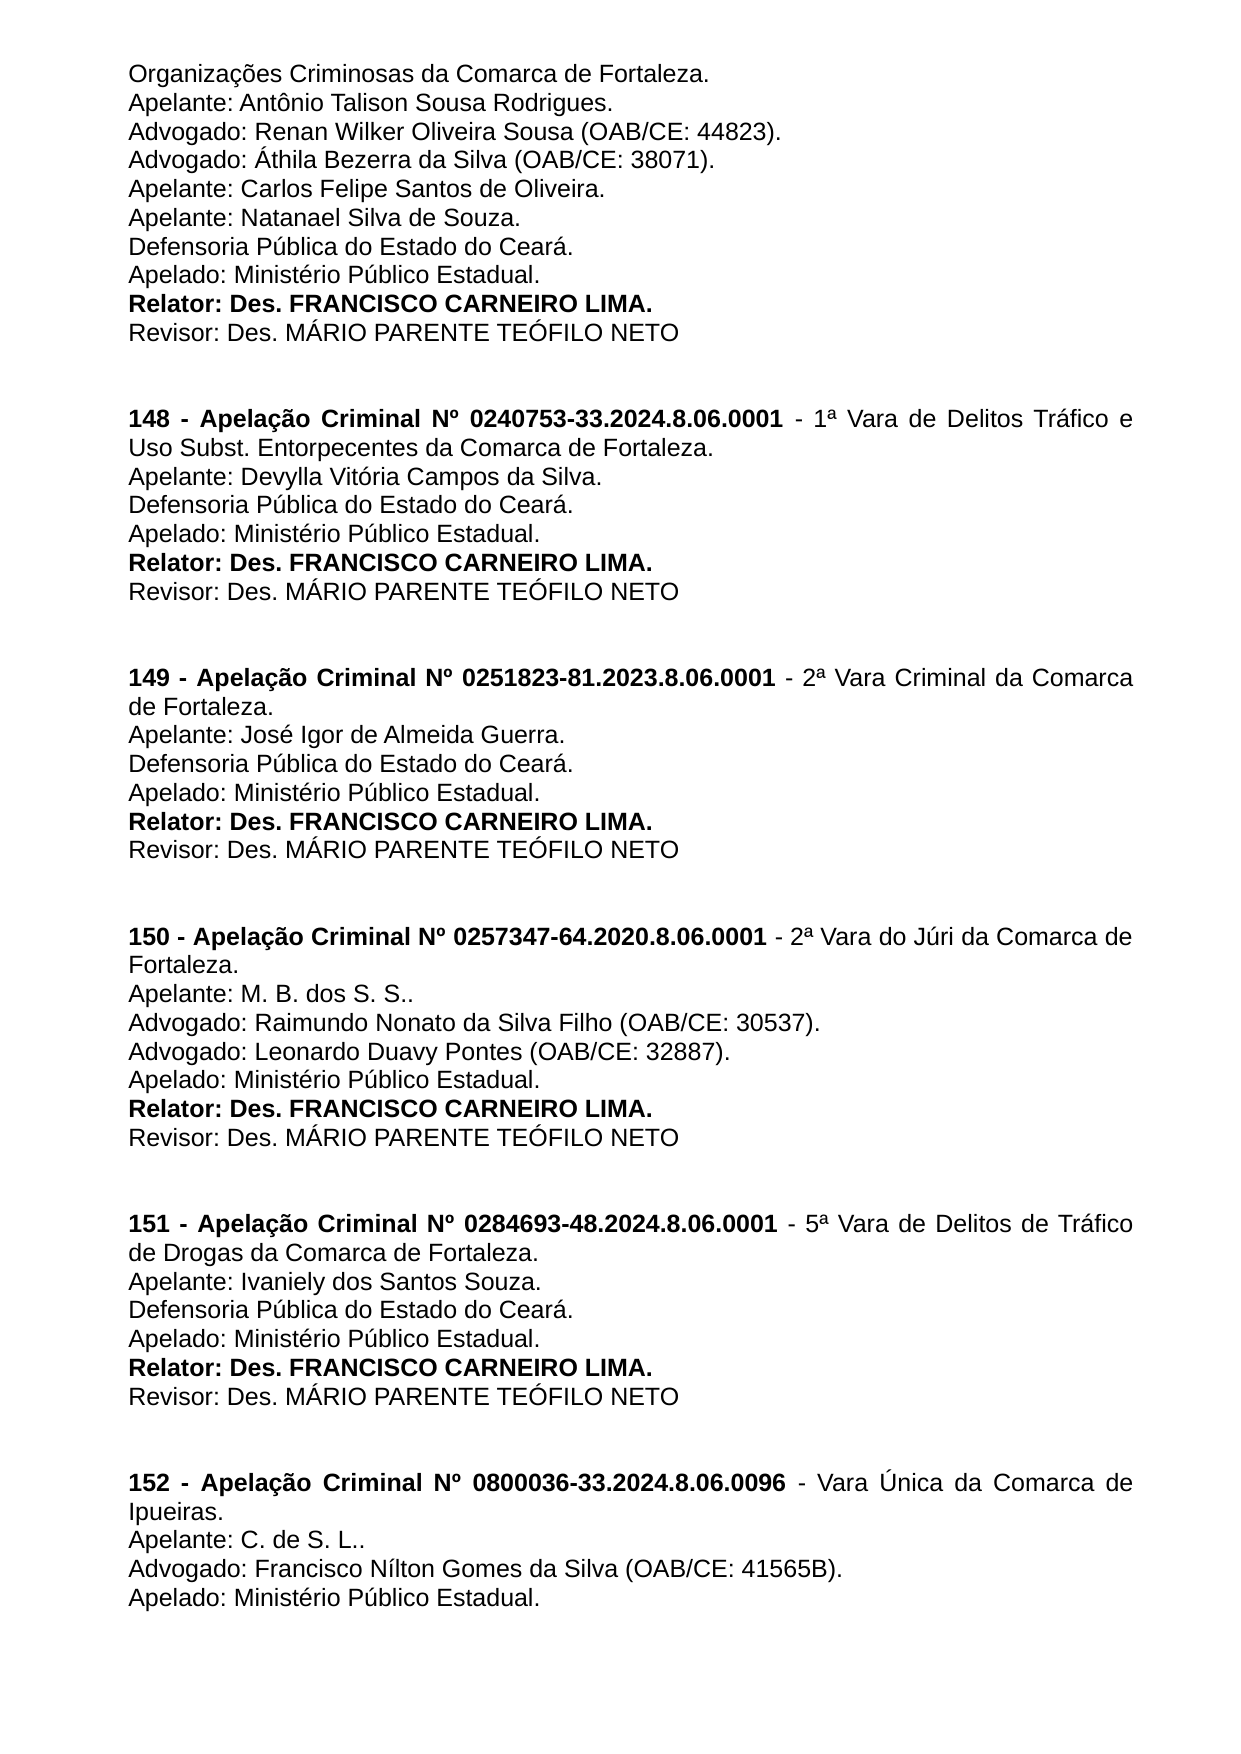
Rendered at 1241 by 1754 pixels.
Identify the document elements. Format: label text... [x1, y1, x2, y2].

text Apelante: José Igor de Almeida Guerra. [128, 720, 1134, 749]
text Defensoria Pública do Estado do Ceará. [128, 1295, 1134, 1324]
text Apelado: Ministério Público Estadual. [128, 778, 1134, 807]
text Relator: Des. FRANCISCO CARNEIRO LIMA. [128, 548, 1134, 577]
text Apelante: Carlos Felipe Santos de Oliveira. [128, 174, 1134, 203]
text Defensoria Pública do Estado do Ceará. [128, 232, 1134, 260]
text Relator: Des. FRANCISCO CARNEIRO LIMA. [128, 807, 1134, 835]
text Revisor: Des. MÁRIO PARENTE TEÓFILO NETO [128, 318, 1134, 347]
text Advogado: Francisco Nílton Gomes da Silva (OAB/CE: 41565B). [128, 1554, 1134, 1583]
text Revisor: Des. MÁRIO PARENTE TEÓFILO NETO [128, 577, 1134, 605]
text Apelado: Ministério Público Estadual. [128, 1583, 1134, 1612]
text 148 - Apelação Criminal Nº 0240753-33.2024.8.06.0001 - 1ª Vara de Delitos Tráfico e Uso Subst. Entorpecentes da Comarca de Fortaleza. [128, 404, 1134, 462]
text Apelado: Ministério Público Estadual. [128, 519, 1134, 548]
text 151 - Apelação Criminal Nº 0284693-48.2024.8.06.0001 - 5ª Vara de Delitos de Tráfico de Drogas da Comarca de Fortaleza. [128, 1209, 1134, 1267]
text Relator: Des. FRANCISCO CARNEIRO LIMA. [128, 1353, 1134, 1382]
text Apelante: M. B. dos S. S.. [128, 979, 1134, 1008]
text Apelante: C. de S. L.. [128, 1525, 1134, 1554]
text Defensoria Pública do Estado do Ceará. [128, 490, 1134, 519]
text Apelante: Devylla Vitória Campos da Silva. [128, 462, 1134, 490]
text Apelante: Natanael Silva de Souza. [128, 203, 1134, 232]
text Advogado: Leonardo Duavy Pontes (OAB/CE: 32887). [128, 1037, 1134, 1065]
text 150 - Apelação Criminal Nº 0257347-64.2020.8.06.0001 - 2ª Vara do Júri da Comarca de Fortaleza. [128, 922, 1134, 979]
text Apelado: Ministério Público Estadual. [128, 260, 1134, 289]
text Defensoria Pública do Estado do Ceará. [128, 749, 1134, 778]
text Relator: Des. FRANCISCO CARNEIRO LIMA. [128, 289, 1134, 318]
text Organizações Criminosas da Comarca de Fortaleza. [128, 59, 1134, 88]
text Apelado: Ministério Público Estadual. [128, 1324, 1134, 1353]
text Apelante: Antônio Talison Sousa Rodrigues. [128, 88, 1134, 117]
text 152 - Apelação Criminal Nº 0800036-33.2024.8.06.0096 - Vara Única da Comarca de Ipueiras. [128, 1468, 1134, 1525]
text 149 - Apelação Criminal Nº 0251823-81.2023.8.06.0001 - 2ª Vara Criminal da Comarca de Fortaleza. [128, 663, 1134, 720]
text Advogado: Raimundo Nonato da Silva Filho (OAB/CE: 30537). [128, 1008, 1134, 1037]
text Revisor: Des. MÁRIO PARENTE TEÓFILO NETO [128, 835, 1134, 864]
text Relator: Des. FRANCISCO CARNEIRO LIMA. [128, 1094, 1134, 1123]
text Apelado: Ministério Público Estadual. [128, 1065, 1134, 1094]
text Apelante: Ivaniely dos Santos Souza. [128, 1267, 1134, 1295]
text Revisor: Des. MÁRIO PARENTE TEÓFILO NETO [128, 1123, 1134, 1152]
text Advogado: Áthila Bezerra da Silva (OAB/CE: 38071). [128, 145, 1134, 174]
text Advogado: Renan Wilker Oliveira Sousa (OAB/CE: 44823). [128, 117, 1134, 145]
text Revisor: Des. MÁRIO PARENTE TEÓFILO NETO [128, 1382, 1134, 1410]
